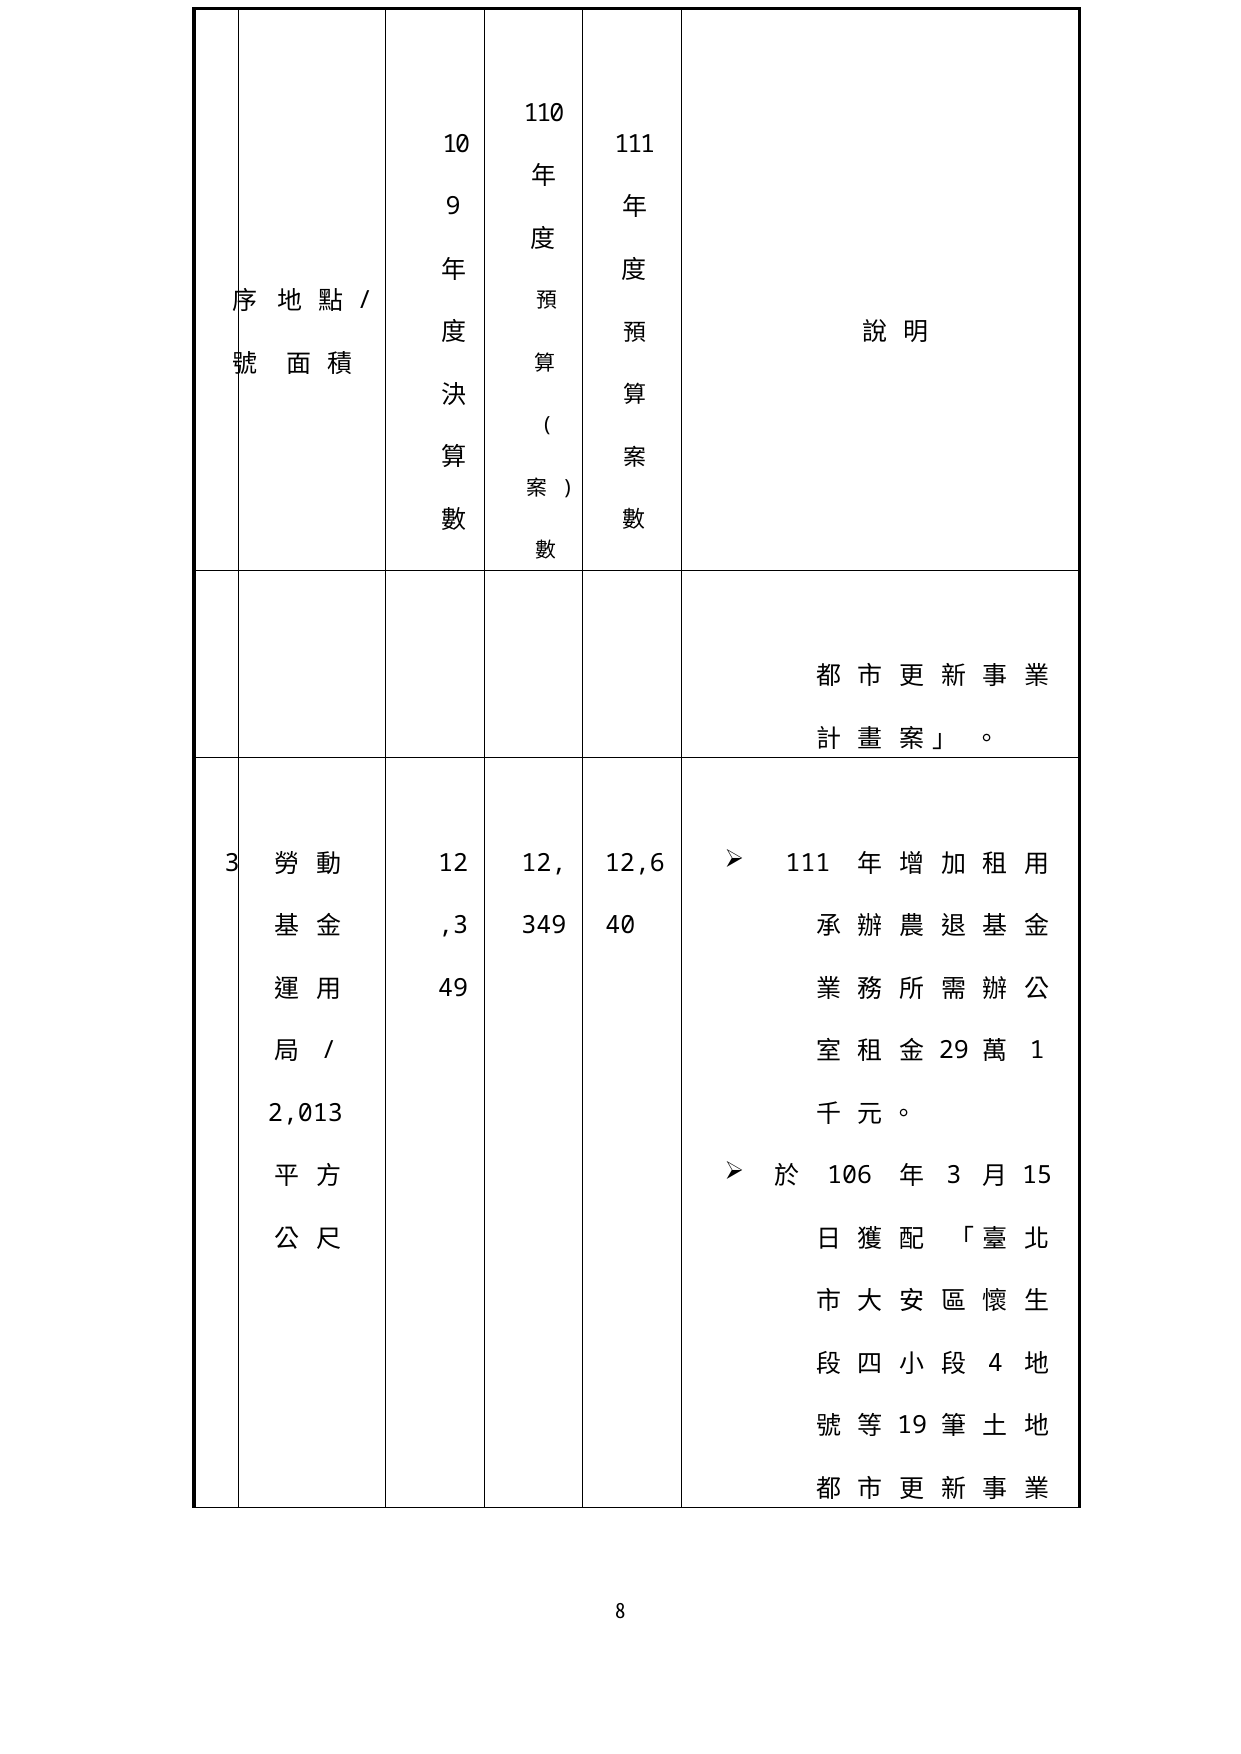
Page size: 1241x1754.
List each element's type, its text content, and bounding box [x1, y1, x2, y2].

table_cell 12,349 [386, 758, 484, 1507]
table_cell 12,640 [583, 758, 681, 1507]
table_header 地點/ 面積 [239, 10, 385, 569]
table_cell 12,349 [485, 758, 582, 1507]
table_cell [485, 571, 582, 757]
table_header 111年度預算案數 [583, 10, 681, 569]
table_header 說明 [682, 10, 1078, 569]
table_cell [386, 571, 484, 757]
table_cell 都市更新事業計畫案」。 [682, 571, 1078, 757]
table_header 109年度決算數 [386, 10, 484, 569]
table_cell [196, 571, 238, 757]
table_header 序號 [196, 10, 238, 569]
table_header 110年度 預算(案)數 [485, 10, 582, 569]
table_cell [239, 571, 385, 757]
table_cell 111年增加租用承辦農退基金業務所需辦公室租金29萬1千元。 於106年3月15日獲配「臺北市大安區懷生段四小段4地號等19筆土地都市更新事業 [682, 758, 1078, 1507]
table_cell 3 [196, 758, 238, 1507]
table_cell 勞動基金運用局/2,013 平方公尺 [239, 758, 385, 1507]
table_cell [583, 571, 681, 757]
